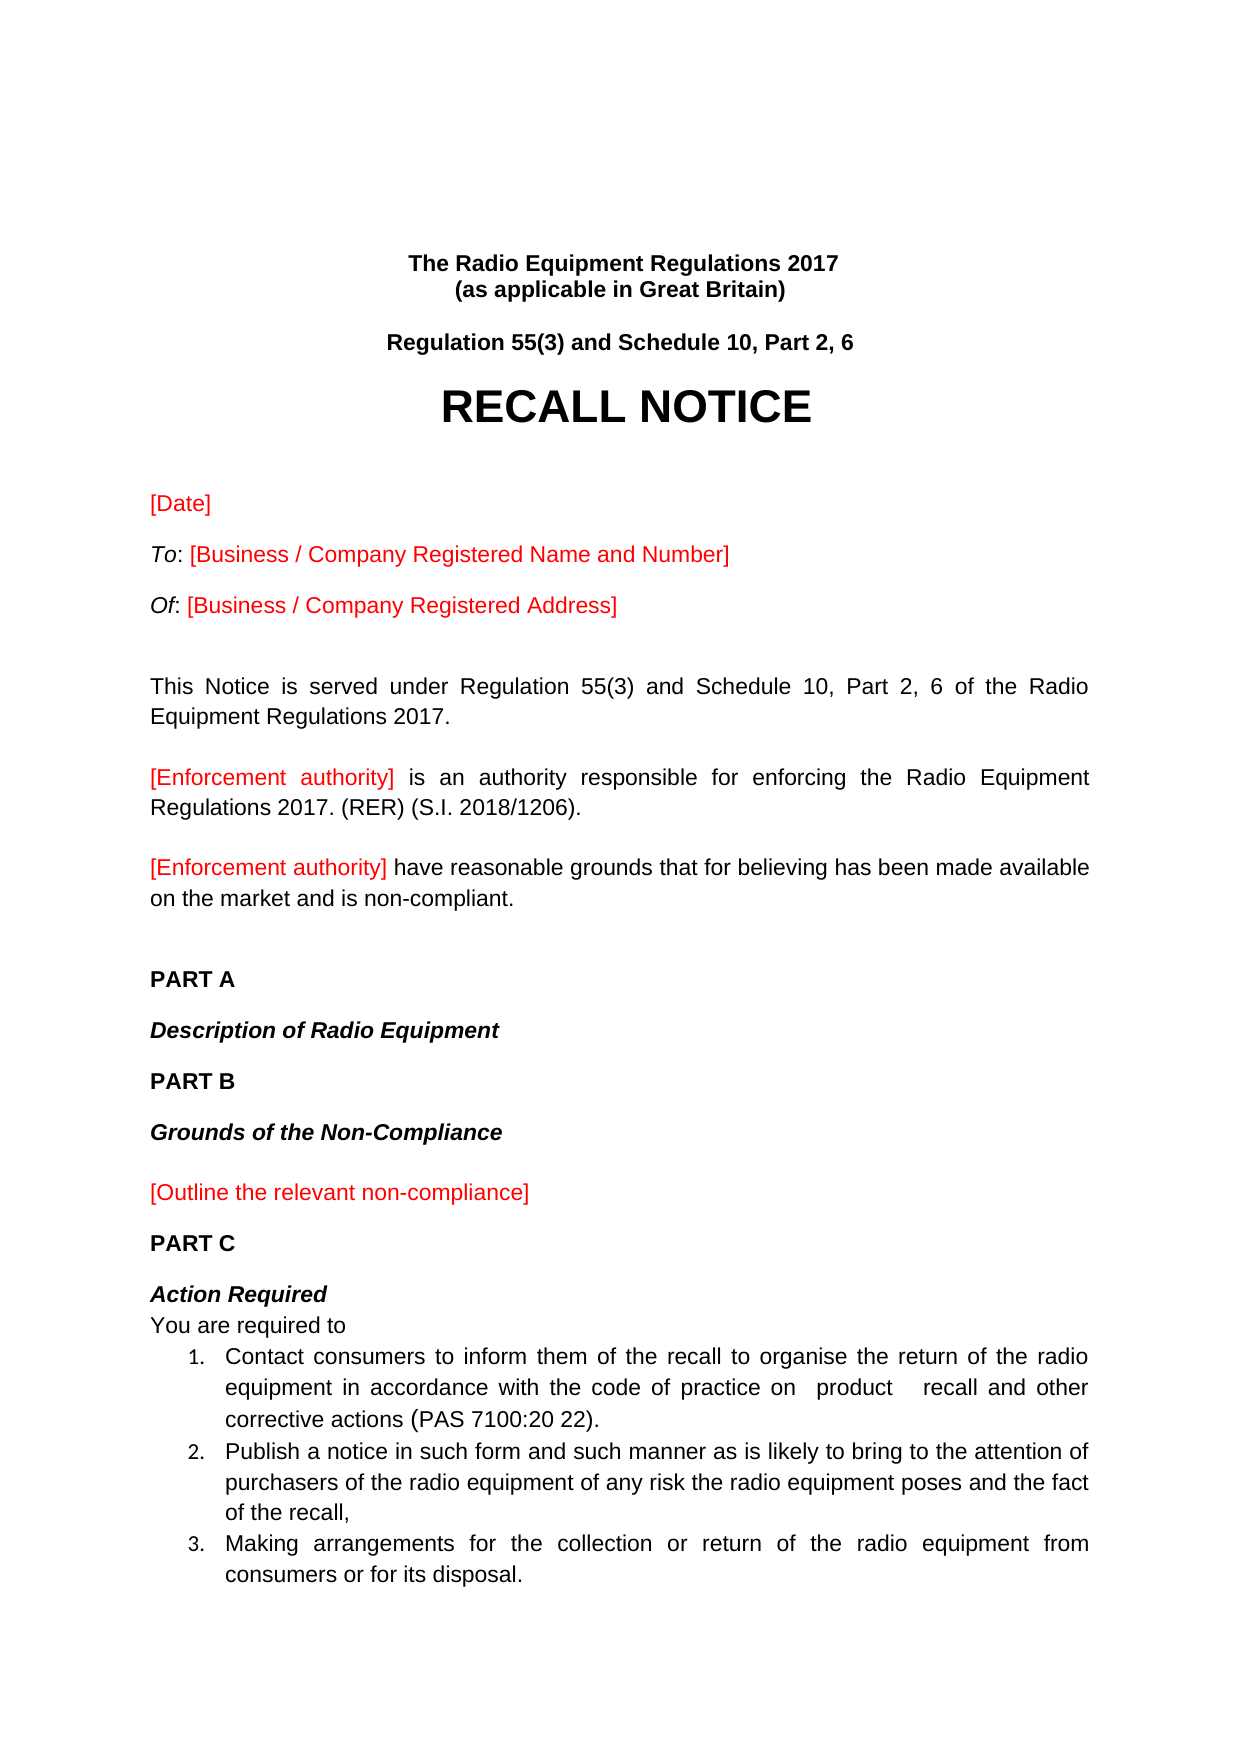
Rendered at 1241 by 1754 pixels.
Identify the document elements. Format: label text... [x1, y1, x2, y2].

subtitle PART A [150, 966, 1090, 992]
text [Date] [150, 490, 1090, 516]
subtitle [Enforcement authority] have reasonable grounds that for believing has been made available on the market and is non-compliant. [150, 854, 1090, 911]
subtitle Description of Radio Equipment [150, 1017, 1090, 1043]
text To: [Business / Company Registered Name and Number] [150, 541, 1090, 567]
text RECALL NOTICE [150, 379, 1090, 432]
subtitle PART B [150, 1068, 1090, 1094]
subtitle You are required to [150, 1312, 1090, 1338]
subtitle Grounds of the Non-Compliance [150, 1119, 1090, 1145]
subtitle Action Required [150, 1281, 1090, 1308]
subtitle (as applicable in Great Britain) [150, 276, 1090, 302]
subtitle Regulation 55(3) and Schedule 10, Part 2, 6 [150, 328, 1090, 355]
subtitle PART C [150, 1230, 1090, 1257]
subtitle This Notice is served under Regulation 55(3) and Schedule 10, Part 2, 6 of the Radio Equipment Regulations 2017. [150, 673, 1090, 729]
subtitle [Enforcement authority] is an authority responsible for enforcing the Radio Equipment Regulations 2017. (RER) (S.I. 2018/1206). [150, 764, 1090, 820]
list Contact consumers to inform them of the recall to organise the return of the radio equipment in accordance with the code of practice on product recall and other corrective actions (PAS 7100:20 22). [187, 1342, 1090, 1433]
text Of: [Business / Company Registered Address] [150, 592, 1090, 618]
list Making arrangements for the collection or return of the radio equipment from consumers or for its disposal. [187, 1529, 1090, 1588]
list Publish a notice in such form and such manner as is likely to bring to the attention of purchasers of the radio equipment of any risk the radio equipment poses and the fact of the recall, [187, 1437, 1090, 1526]
text [Outline the relevant non-compliance] [150, 1179, 1090, 1206]
subtitle The Radio Equipment Regulations 2017 [150, 249, 1090, 276]
